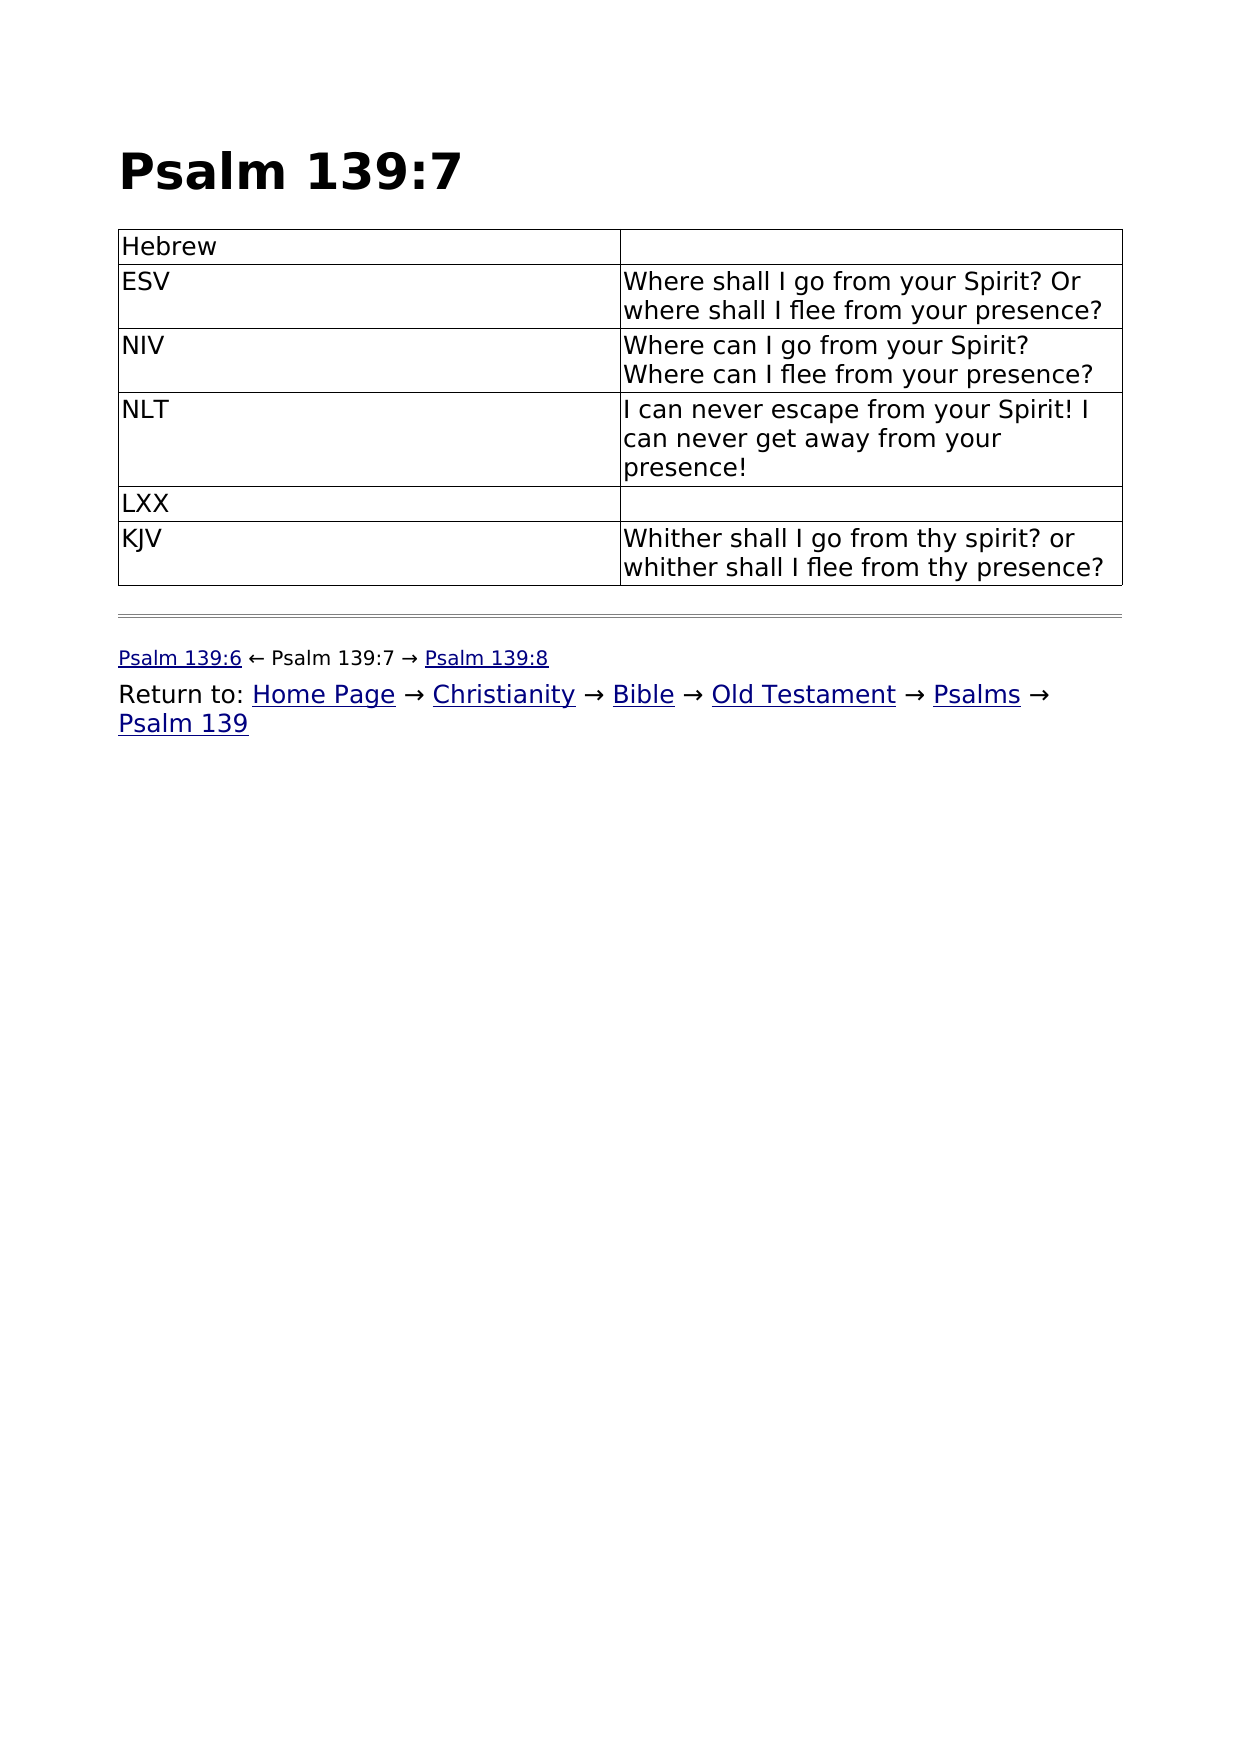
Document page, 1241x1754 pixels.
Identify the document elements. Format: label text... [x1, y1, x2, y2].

table_header [621, 230, 1122, 264]
table_cell I can never escape from your Spirit! I can never get away from your presence! [621, 393, 1122, 486]
table_cell NIV [119, 329, 620, 392]
table_cell NLT [119, 393, 620, 486]
table_cell LXX [119, 487, 620, 521]
table_cell [621, 487, 1122, 521]
text Psalm 139:6 ← Psalm 139:7 → Psalm 139:8 [118, 646, 1122, 680]
table_cell KJV [119, 522, 620, 585]
text Return to: Home Page → Christianity → Bible → Old Testament → Psalms → Psalm 139 [118, 680, 1122, 739]
subtitle Psalm 139:7 [118, 143, 1122, 201]
table_cell ESV [119, 265, 620, 328]
table_cell Whither shall I go from thy spirit? or whither shall I flee from thy presence? [621, 522, 1122, 585]
table_cell Where can I go from your Spirit? Where can I flee from your presence? [621, 329, 1122, 392]
table_cell Where shall I go from your Spirit? Or where shall I flee from your presence? [621, 265, 1122, 328]
table_header Hebrew [119, 230, 620, 264]
